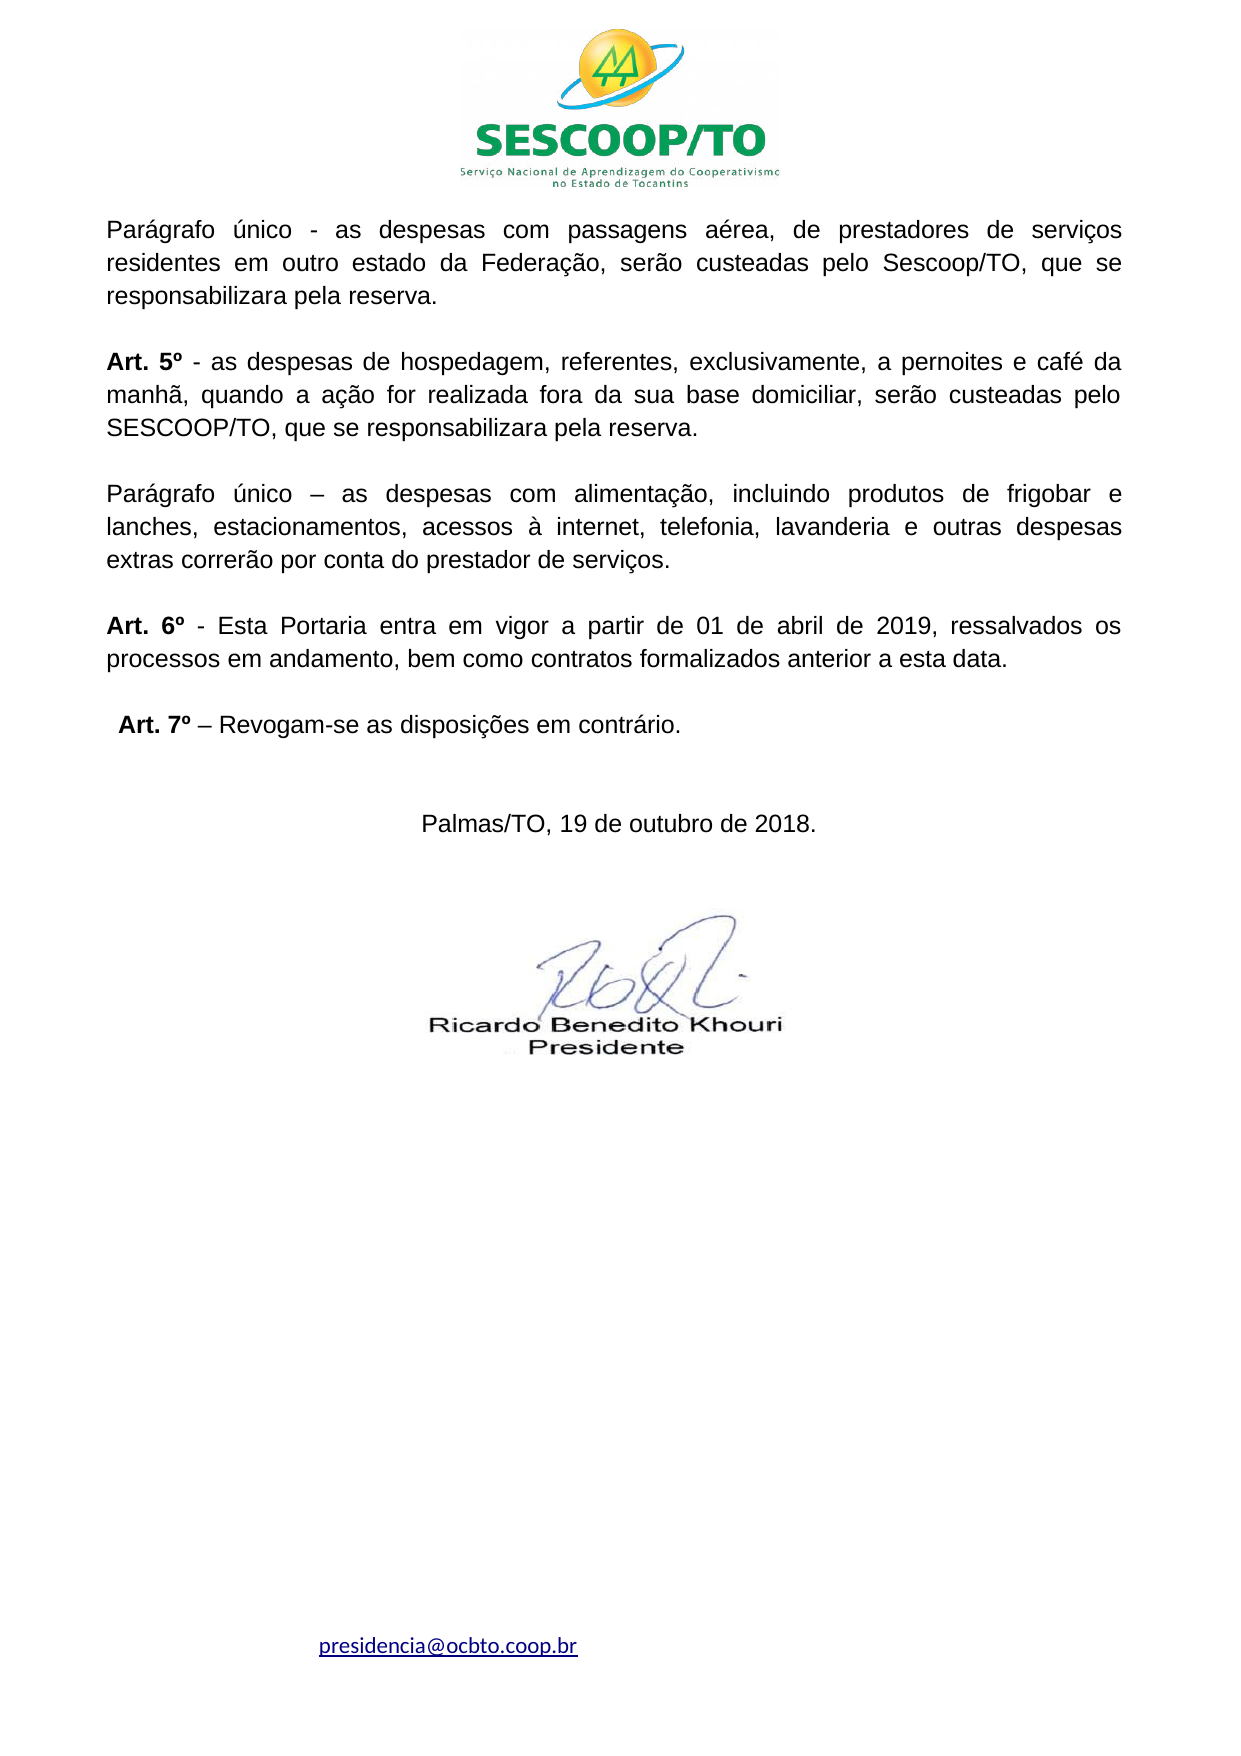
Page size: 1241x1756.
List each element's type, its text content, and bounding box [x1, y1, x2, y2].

text Parágrafo único – as despesas com alimentação, incluindo produtos de frigobar e lanches, estacionamentos, acessos à internet, telefonia, lavanderia e outras despesas extras correrão por conta do prestador de serviços. [106, 479, 1122, 574]
text Art. 7º – Revogam-se as disposições em contrário. [118, 710, 1134, 739]
text Art. 6º - Esta Portaria entra em vigor a partir de 01 de abril de 2019, ressalvados os processos em andamento, bem como contratos formalizados anterior a esta data. [106, 611, 1123, 673]
text Parágrafo único - as despesas com passagens aérea, de prestadores de serviços residentes em outro estado da Federação, serão custeadas pelo Sescoop/TO, que se responsabilizara pela reserva. [106, 215, 1123, 309]
text Art. 5º - as despesas de hospedagem, referentes, exclusivamente, a pernoites e café da manhã, quando a ação for realizada fora da sua base domiciliar, serão custeadas pelo SESCOOP/TO, que se responsabilizara pela reserva. [106, 346, 1122, 441]
text Palmas/TO, 19 de outubro de 2018. [421, 809, 1134, 838]
